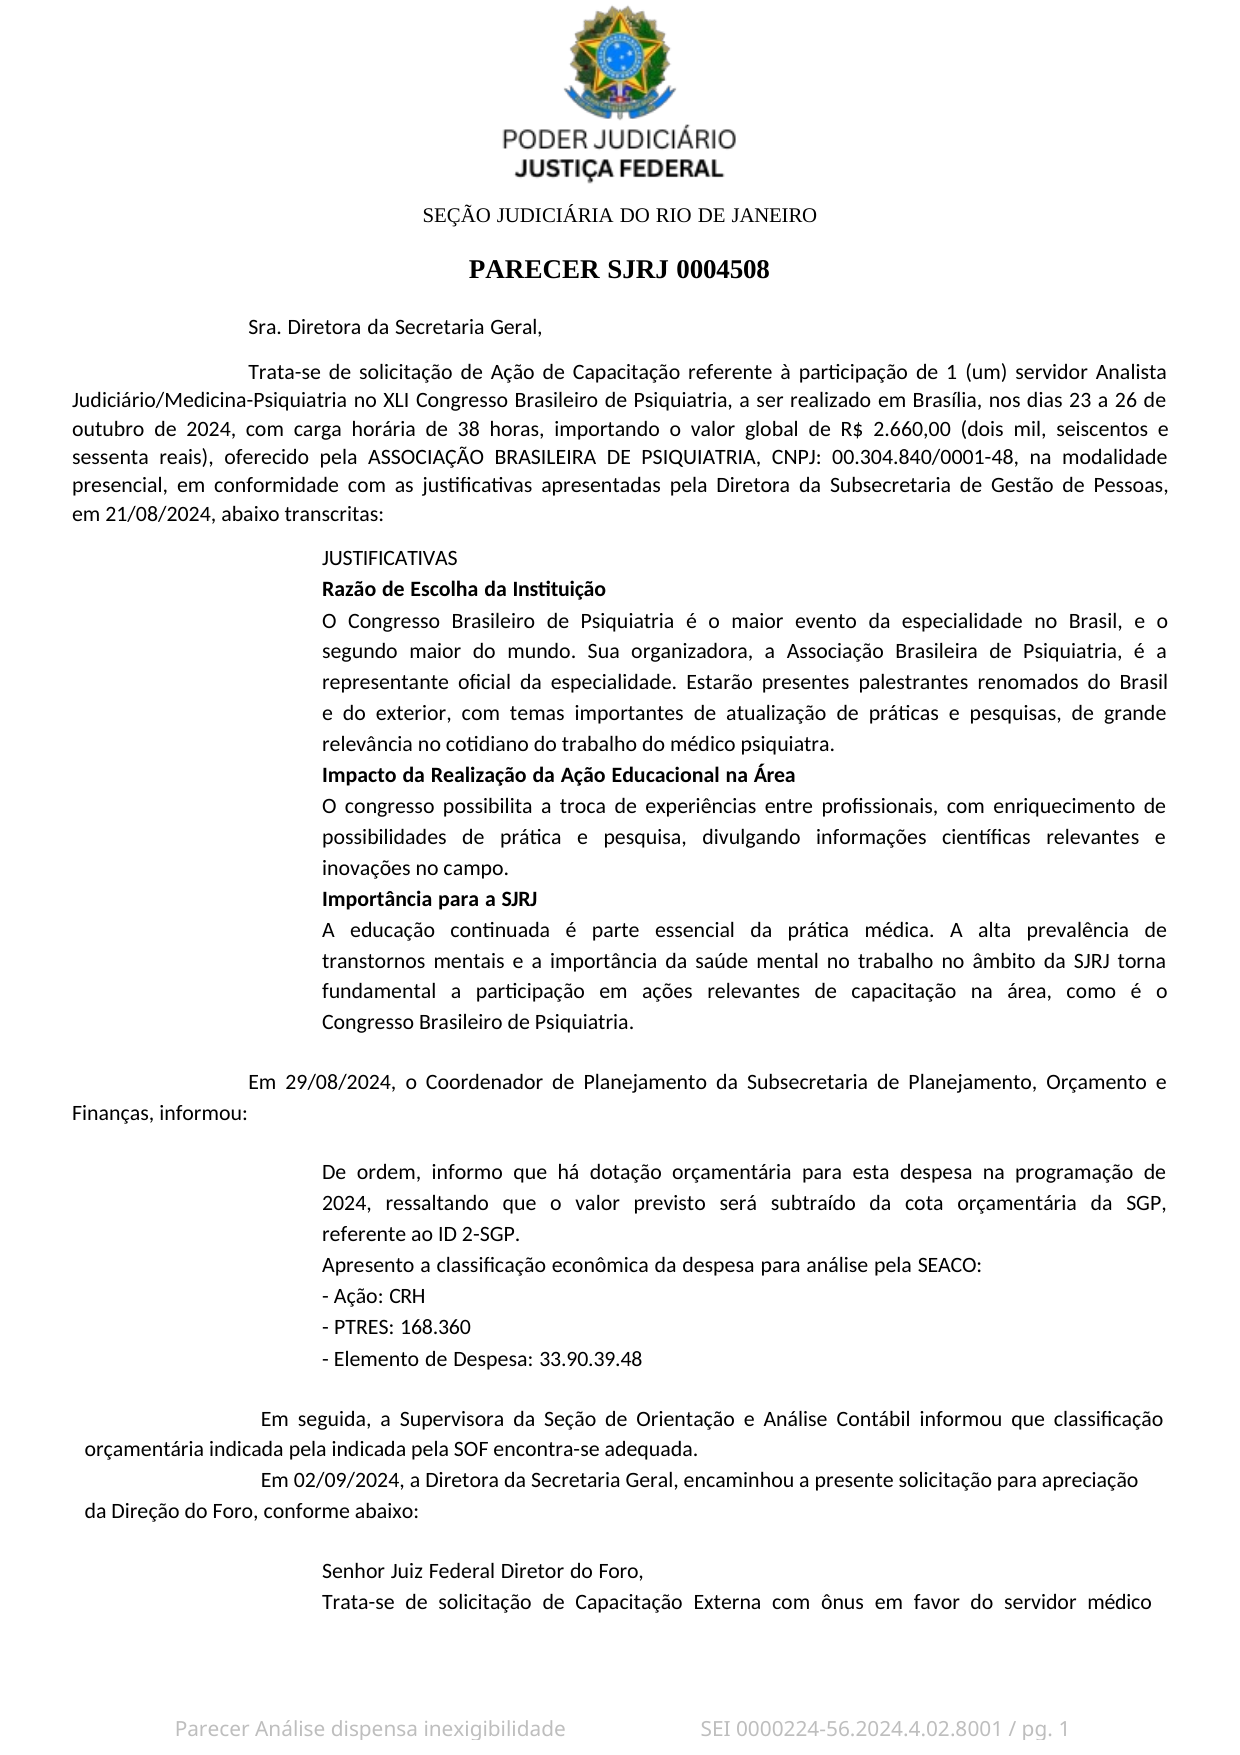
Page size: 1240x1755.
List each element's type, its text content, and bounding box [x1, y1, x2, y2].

subtitle Impacto da Realização da Ação Educacional na Área [322, 761, 1179, 788]
list Elemento de Despesa: 33.90.39.48 [322, 1345, 1179, 1371]
text SEÇÃO JUDICIÁRIA DO RIO DE JANEIRO [60, 203, 1179, 227]
subtitle Importância para a SJRJ [322, 885, 1179, 911]
text Senhor Juiz Federal Diretor do Foro, [322, 1557, 1179, 1583]
text Apresento a classificação econômica da despesa para análise pela SEACO: [322, 1251, 1179, 1278]
text O congresso possibilita a troca de experiências entre profissionais, com enriquecimento de possibilidades de prática e pesquisa, divulgando informações científicas relevantes e inovações no campo. [322, 792, 1167, 881]
text O Congresso Brasileiro de Psiquiatria é o maior evento da especialidade no Brasil, e o segundo maior do mundo. Sua organizadora, a Associação Brasileira de Psiquiatria, é a representante oficial da especialidade. Estarão presentes palestrantes renomados do Brasil e do exterior, com temas importantes de atualização de práticas e pesquisas, de grande relevância no cotidiano do trabalho do médico psiquiatra. [322, 607, 1168, 757]
text Trata-se de solicitação de Ação de Capacitação referente à participação de 1 (um) servidor Analista Judiciário/Medicina-Psiquiatria no XLI Congresso Brasileiro de Psiquiatria, a ser realizado em Brasília, nos dias 23 a 26 de outubro de 2024, com carga horária de 38 horas, importando o valor global de R$ 2.660,00 (dois mil, seiscentos e sessenta reais), oferecido pela ASSOCIAÇÃO BRASILEIRA DE PSIQUIATRIA, CNPJ: 00.304.840/0001-48, na modalidade presencial, em conformidade com as justificativas apresentadas pela Diretora da Subsecretaria de Gestão de Pessoas, em 21/08/2024, abaixo transcritas: [72, 358, 1168, 527]
text Em seguida, a Supervisora da Seção de Orientação e Análise Contábil informou que classificação orçamentária indicada pela indicada pela SOF encontra-se adequada. [84, 1405, 1179, 1462]
subtitle Razão de Escolha da Instituição [322, 576, 1179, 602]
text A educação continuada é parte essencial da prática médica. A alta prevalência de transtornos mentais e a importância da saúde mental no trabalho no âmbito da SJRJ torna fundamental a participação em ações relevantes de capacitação na área, como é o Congresso Brasileiro de Psiquiatria. [322, 916, 1167, 1035]
text De ordem, informo que há dotação orçamentária para esta despesa na programação de 2024, ressaltando que o valor previsto será subtraído da cota orçamentária da SGP, referente ao ID 2-SGP. [322, 1158, 1167, 1247]
subtitle PARECER SJRJ 0004508 [60, 253, 1178, 285]
text - PTRES: 168.360 [322, 1313, 1179, 1340]
list Ação: CRH [322, 1282, 1179, 1309]
text Em 29/08/2024, o Coordenador de Planejamento da Subsecretaria de Planejamento, Orçamento e Finanças, informou: [72, 1068, 1167, 1126]
text Em 02/09/2024, a Diretora da Secretaria Geral, encaminhou a presente solicitação para apreciação da Direção do Foro, conforme abaixo: [84, 1466, 1143, 1524]
text Sra. Diretora da Secretaria Geral, [248, 313, 1179, 340]
text JUSTIFICATIVAS [322, 544, 1179, 571]
text Trata-se de solicitação de Capacitação Externa com ônus em favor do servidor médico [322, 1588, 1179, 1615]
